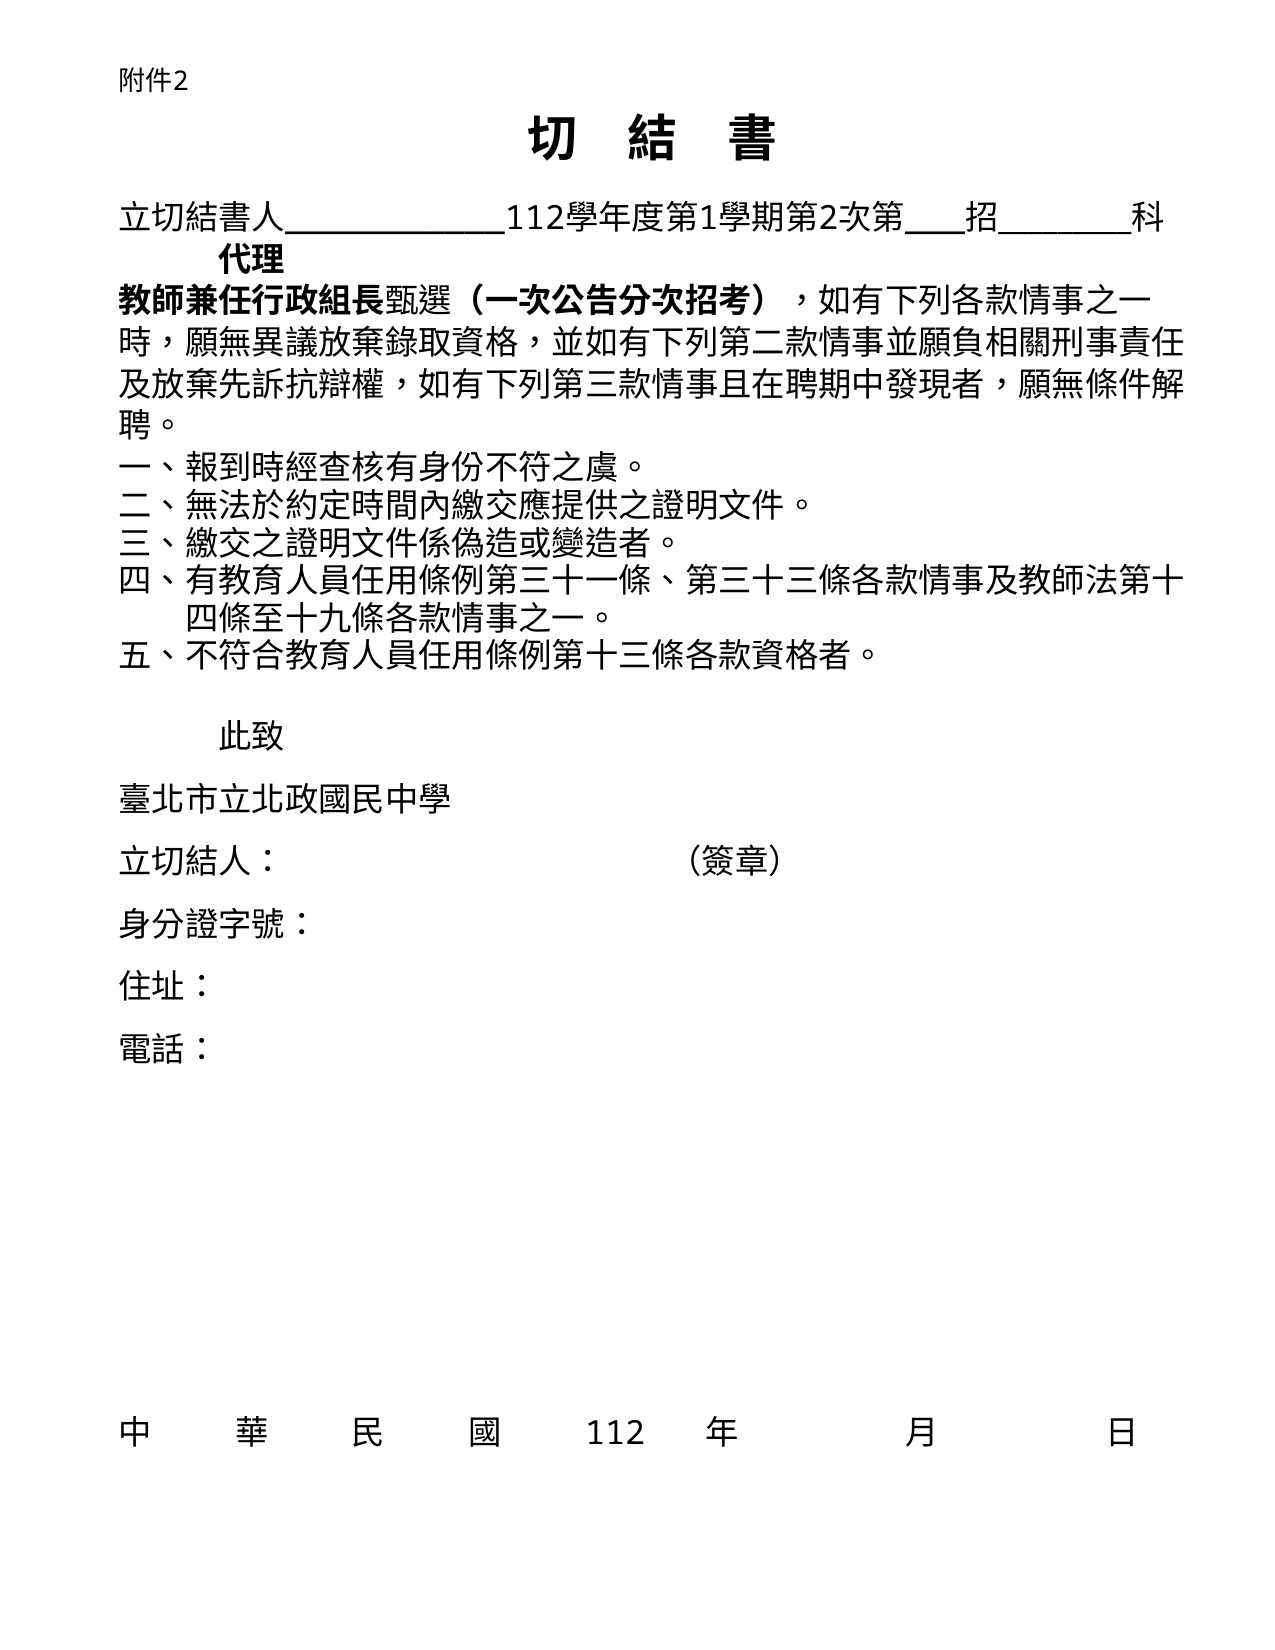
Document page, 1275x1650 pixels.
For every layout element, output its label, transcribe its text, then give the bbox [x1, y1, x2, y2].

text 立切結書人___________112學年度第1學期第2次第___招_________科代理 [118, 196, 1186, 279]
text 中 華 民 國 112 年 月 日 [118, 1406, 1186, 1454]
text 此致 [118, 675, 1186, 758]
text 及放棄先訴抗辯權，如有下列第三款情事且在聘期中發現者，願無條件解 [118, 363, 1186, 404]
text 時，願無異議放棄錄取資格，並如有下列第二款情事並願負相關刑事責任 [118, 321, 1186, 363]
text 聘。 [118, 404, 1186, 446]
text 附件2 [118, 59, 1186, 98]
text 住址： [118, 946, 1186, 1008]
text 教師兼任行政組長甄選（一次公告分次招考），如有下列各款情事之一 [118, 279, 1186, 321]
text 身分證字號： [118, 883, 1186, 946]
text 切 結 書 [118, 98, 1186, 171]
text 一、報到時經查核有身份不符之虞。 [118, 446, 1186, 488]
text 二、無法於約定時間內繳交應提供之證明文件。 [118, 488, 1186, 525]
text 電話： [118, 1008, 1186, 1071]
text 臺北市立北政國民中學 [118, 758, 1186, 821]
text 三、繳交之證明文件係偽造或變造者。 [118, 525, 1186, 563]
text 五、不符合教育人員任用條例第十三條各款資格者。 [118, 638, 1186, 675]
text 立切結人： （簽章） [118, 821, 1186, 883]
text 四、有教育人員任用條例第三十一條、第三十三條各款情事及教師法第十四條至十九條各款情事之一。 [118, 563, 1186, 638]
